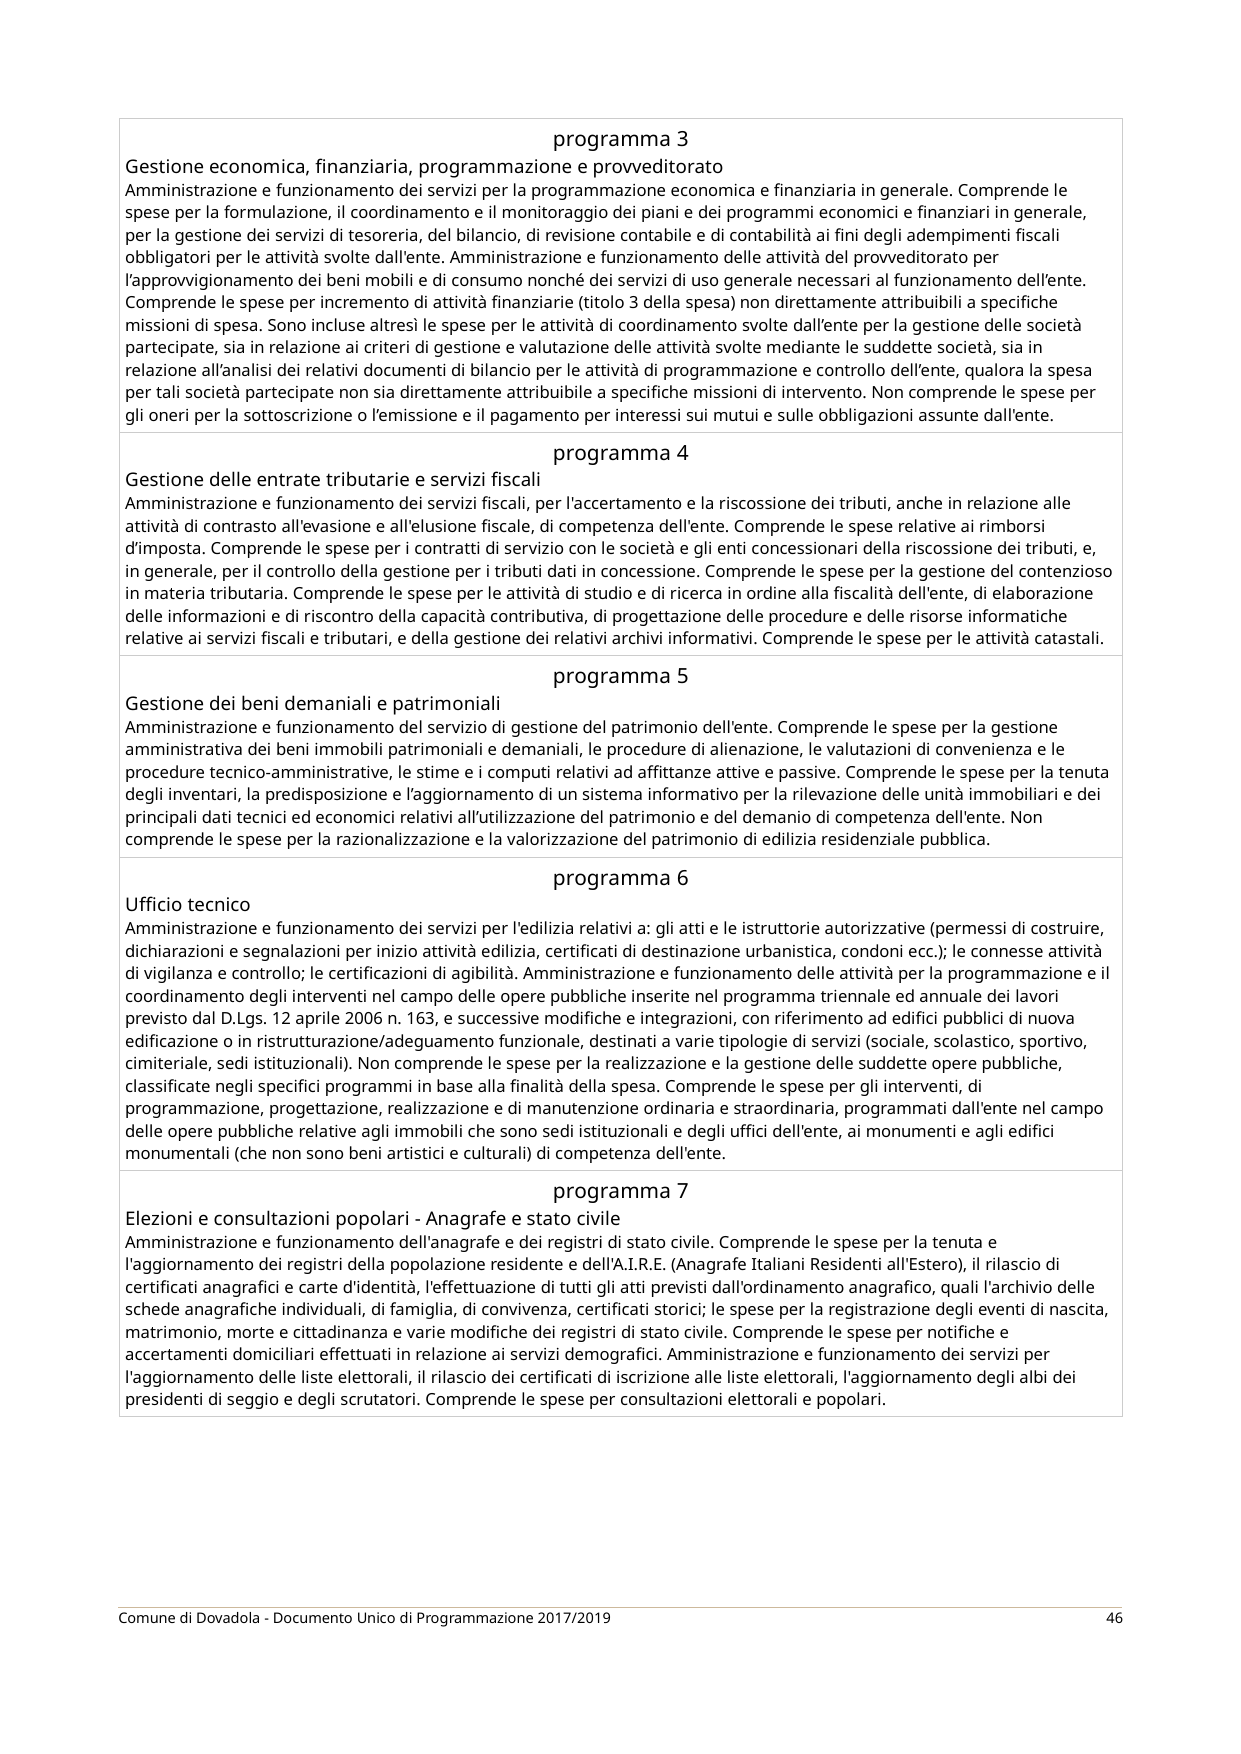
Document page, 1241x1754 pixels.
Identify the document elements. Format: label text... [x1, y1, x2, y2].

table_cell programma 7 Elezioni e consultazioni popolari - Anagrafe e stato civile Amministrazione e funzionamento dell'anagrafe e dei registri di stato civile. Comprende le spese per la tenuta e l'aggiornamento dei registri della popolazione residente e dell'A.I.R.E. (Anagrafe Italiani Residenti all'Estero), il rilascio di certificati anagrafici e carte d'identità, l'effettuazione di tutti gli atti previsti dall'ordinamento anagrafico, quali l'archivio delle schede anagrafiche individuali, di famiglia, di convivenza, certificati storici; le spese per la registrazione degli eventi di nascita, matrimonio, morte e cittadinanza e varie modifiche dei registri di stato civile. Comprende le spese per notifiche e accertamenti domiciliari effettuati in relazione ai servizi demografici. Amministrazione e funzionamento dei servizi per l'aggiornamento delle liste elettorali, il rilascio dei certificati di iscrizione alle liste elettorali, l'aggiornamento degli albi dei presidenti di seggio e degli scrutatori. Comprende le spese per consultazioni elettorali e popolari. [120, 1171, 1122, 1416]
table_cell programma 5 Gestione dei beni demaniali e patrimoniali Amministrazione e funzionamento del servizio di gestione del patrimonio dell'ente. Comprende le spese per la gestione amministrativa dei beni immobili patrimoniali e demaniali, le procedure di alienazione, le valutazioni di convenienza e le procedure tecnico-amministrative, le stime e i computi relativi ad affittanze attive e passive. Comprende le spese per la tenuta degli inventari, la predisposizione e l’aggiornamento di un sistema informativo per la rilevazione delle unità immobiliari e dei principali dati tecnici ed economici relativi all’utilizzazione del patrimonio e del demanio di competenza dell'ente. Non comprende le spese per la razionalizzazione e la valorizzazione del patrimonio di edilizia residenziale pubblica. [120, 656, 1122, 857]
table_cell programma 6 Ufficio tecnico Amministrazione e funzionamento dei servizi per l'edilizia relativi a: gli atti e le istruttorie autorizzative (permessi di costruire, dichiarazioni e segnalazioni per inizio attività edilizia, certificati di destinazione urbanistica, condoni ecc.); le connesse attività di vigilanza e controllo; le certificazioni di agibilità. Amministrazione e funzionamento delle attività per la programmazione e il coordinamento degli interventi nel campo delle opere pubbliche inserite nel programma triennale ed annuale dei lavori previsto dal D.Lgs. 12 aprile 2006 n. 163, e successive modifiche e integrazioni, con riferimento ad edifici pubblici di nuova edificazione o in ristrutturazione/adeguamento funzionale, destinati a varie tipologie di servizi (sociale, scolastico, sportivo, cimiteriale, sedi istituzionali). Non comprende le spese per la realizzazione e la gestione delle suddette opere pubbliche, classificate negli specifici programmi in base alla finalità della spesa. Comprende le spese per gli interventi, di programmazione, progettazione, realizzazione e di manutenzione ordinaria e straordinaria, programmati dall'ente nel campo delle opere pubbliche relative agli immobili che sono sedi istituzionali e degli uffici dell'ente, ai monumenti e agli edifici monumentali (che non sono beni artistici e culturali) di competenza dell'ente. [120, 858, 1122, 1170]
table_cell programma 3 Gestione economica, finanziaria, programmazione e provveditorato Amministrazione e funzionamento dei servizi per la programmazione economica e finanziaria in generale. Comprende le spese per la formulazione, il coordinamento e il monitoraggio dei piani e dei programmi economici e finanziari in generale, per la gestione dei servizi di tesoreria, del bilancio, di revisione contabile e di contabilità ai fini degli adempimenti fiscali obbligatori per le attività svolte dall'ente. Amministrazione e funzionamento delle attività del provveditorato per l’approvvigionamento dei beni mobili e di consumo nonché dei servizi di uso generale necessari al funzionamento dell’ente. Comprende le spese per incremento di attività finanziarie (titolo 3 della spesa) non direttamente attribuibili a specifiche missioni di spesa. Sono incluse altresì le spese per le attività di coordinamento svolte dall’ente per la gestione delle società partecipate, sia in relazione ai criteri di gestione e valutazione delle attività svolte mediante le suddette società, sia in relazione all’analisi dei relativi documenti di bilancio per le attività di programmazione e controllo dell’ente, qualora la spesa per tali società partecipate non sia direttamente attribuibile a specifiche missioni di intervento. Non comprende le spese per gli oneri per la sottoscrizione o l’emissione e il pagamento per interessi sui mutui e sulle obbligazioni assunte dall'ente. [120, 119, 1122, 432]
table_cell programma 4 Gestione delle entrate tributarie e servizi fiscali Amministrazione e funzionamento dei servizi fiscali, per l'accertamento e la riscossione dei tributi, anche in relazione alle attività di contrasto all'evasione e all'elusione fiscale, di competenza dell'ente. Comprende le spese relative ai rimborsi d’imposta. Comprende le spese per i contratti di servizio con le società e gli enti concessionari della riscossione dei tributi, e, in generale, per il controllo della gestione per i tributi dati in concessione. Comprende le spese per la gestione del contenzioso in materia tributaria. Comprende le spese per le attività di studio e di ricerca in ordine alla fiscalità dell'ente, di elaborazione delle informazioni e di riscontro della capacità contributiva, di progettazione delle procedure e delle risorse informatiche relative ai servizi fiscali e tributari, e della gestione dei relativi archivi informativi. Comprende le spese per le attività catastali. [120, 433, 1122, 655]
